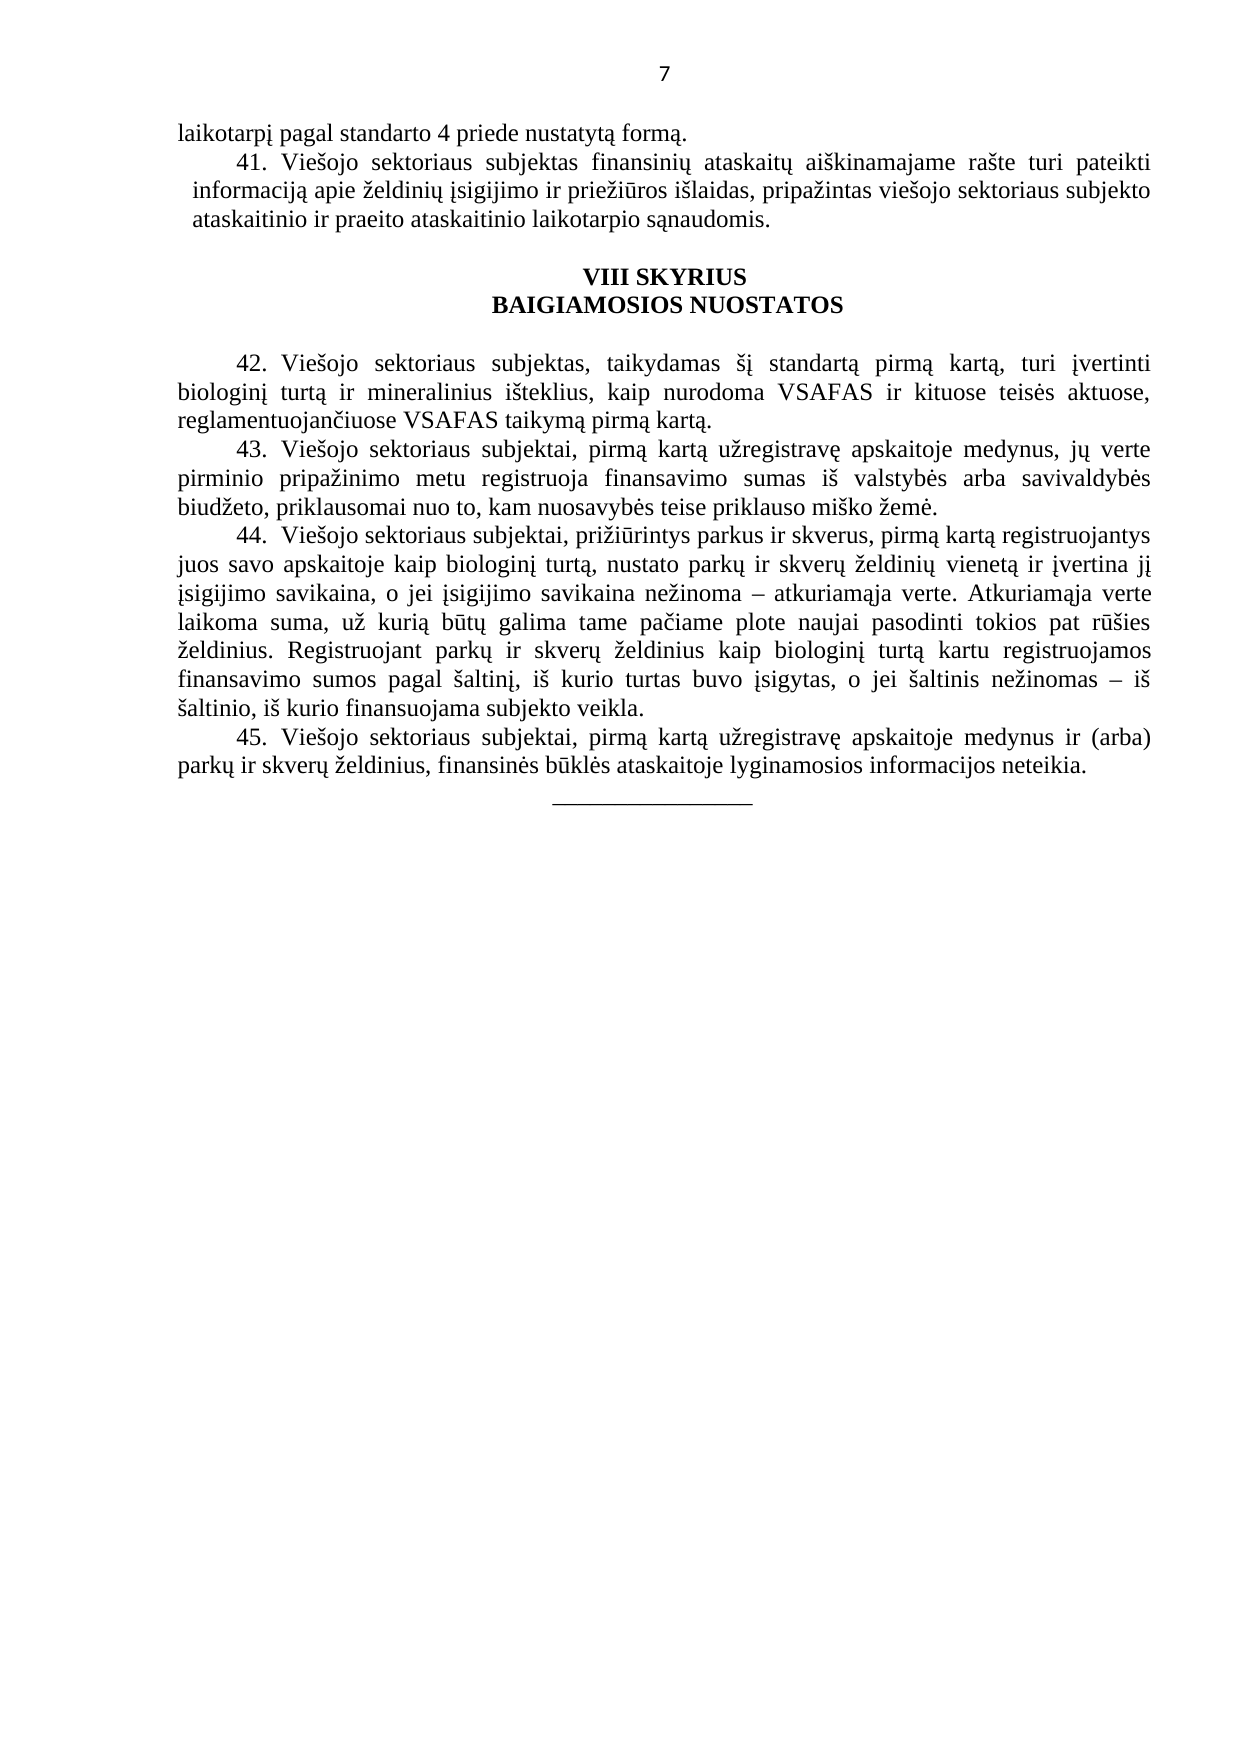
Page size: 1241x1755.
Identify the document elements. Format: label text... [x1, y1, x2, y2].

text 41. Viešojo sektoriaus subjektas finansinių ataskaitų aiškinamajame rašte turi pateikti informaciją apie želdinių įsigijimo ir priežiūros išlaidas, pripažintas viešojo sektoriaus subjekto ataskaitinio ir praeito ataskaitinio laikotarpio sąnaudomis. [192, 147, 1152, 233]
text 44. Viešojo sektoriaus subjektai, prižiūrintys parkus ir skverus, pirmą kartą registruojantys juos savo apskaitoje kaip biologinį turtą, nustato parkų ir skverų želdinių vienetą ir įvertina jį įsigijimo savikaina, o jei įsigijimo savikaina nežinoma – atkuriamąja verte. Atkuriamąja verte laikoma suma, už kurią būtų galima tame pačiame plote naujai pasodinti tokios pat rūšies želdinius. Registruojant parkų ir skverų želdinius kaip biologinį turtą kartu registruojamos finansavimo sumos pagal šaltinį, iš kurio turtas buvo įsigytas, o jei šaltinis nežinomas – iš šaltinio, iš kurio finansuojama subjekto veikla. [177, 521, 1152, 722]
text laikotarpį pagal standarto 4 priede nustatytą formą. [177, 118, 1152, 147]
text 42. Viešojo sektoriaus subjektas, taikydamas šį standartą pirmą kartą, turi įvertinti biologinį turtą ir mineralinius išteklius, kaip nurodoma VSAFAS ir kituose teisės aktuose, reglamentuojančiuose VSAFAS taikymą pirmą kartą. [177, 348, 1152, 434]
text VIII SKYRIUS [177, 262, 1152, 291]
text 45. Viešojo sektoriaus subjektai, pirmą kartą užregistravę apskaitoje medynus ir (arba) parkų ir skverų želdinius, finansinės būklės ataskaitoje lyginamosios informacijos neteikia. [177, 722, 1152, 779]
text BAIGIAMOSIOS NUOSTATOS [177, 291, 1152, 319]
text ________________ [177, 779, 1152, 808]
text 43. Viešojo sektoriaus subjektai, pirmą kartą užregistravę apskaitoje medynus, jų verte pirminio pripažinimo metu registruoja finansavimo sumas iš valstybės arba savivaldybės biudžeto, priklausomai nuo to, kam nuosavybės teise priklauso miško žemė. [177, 434, 1152, 521]
